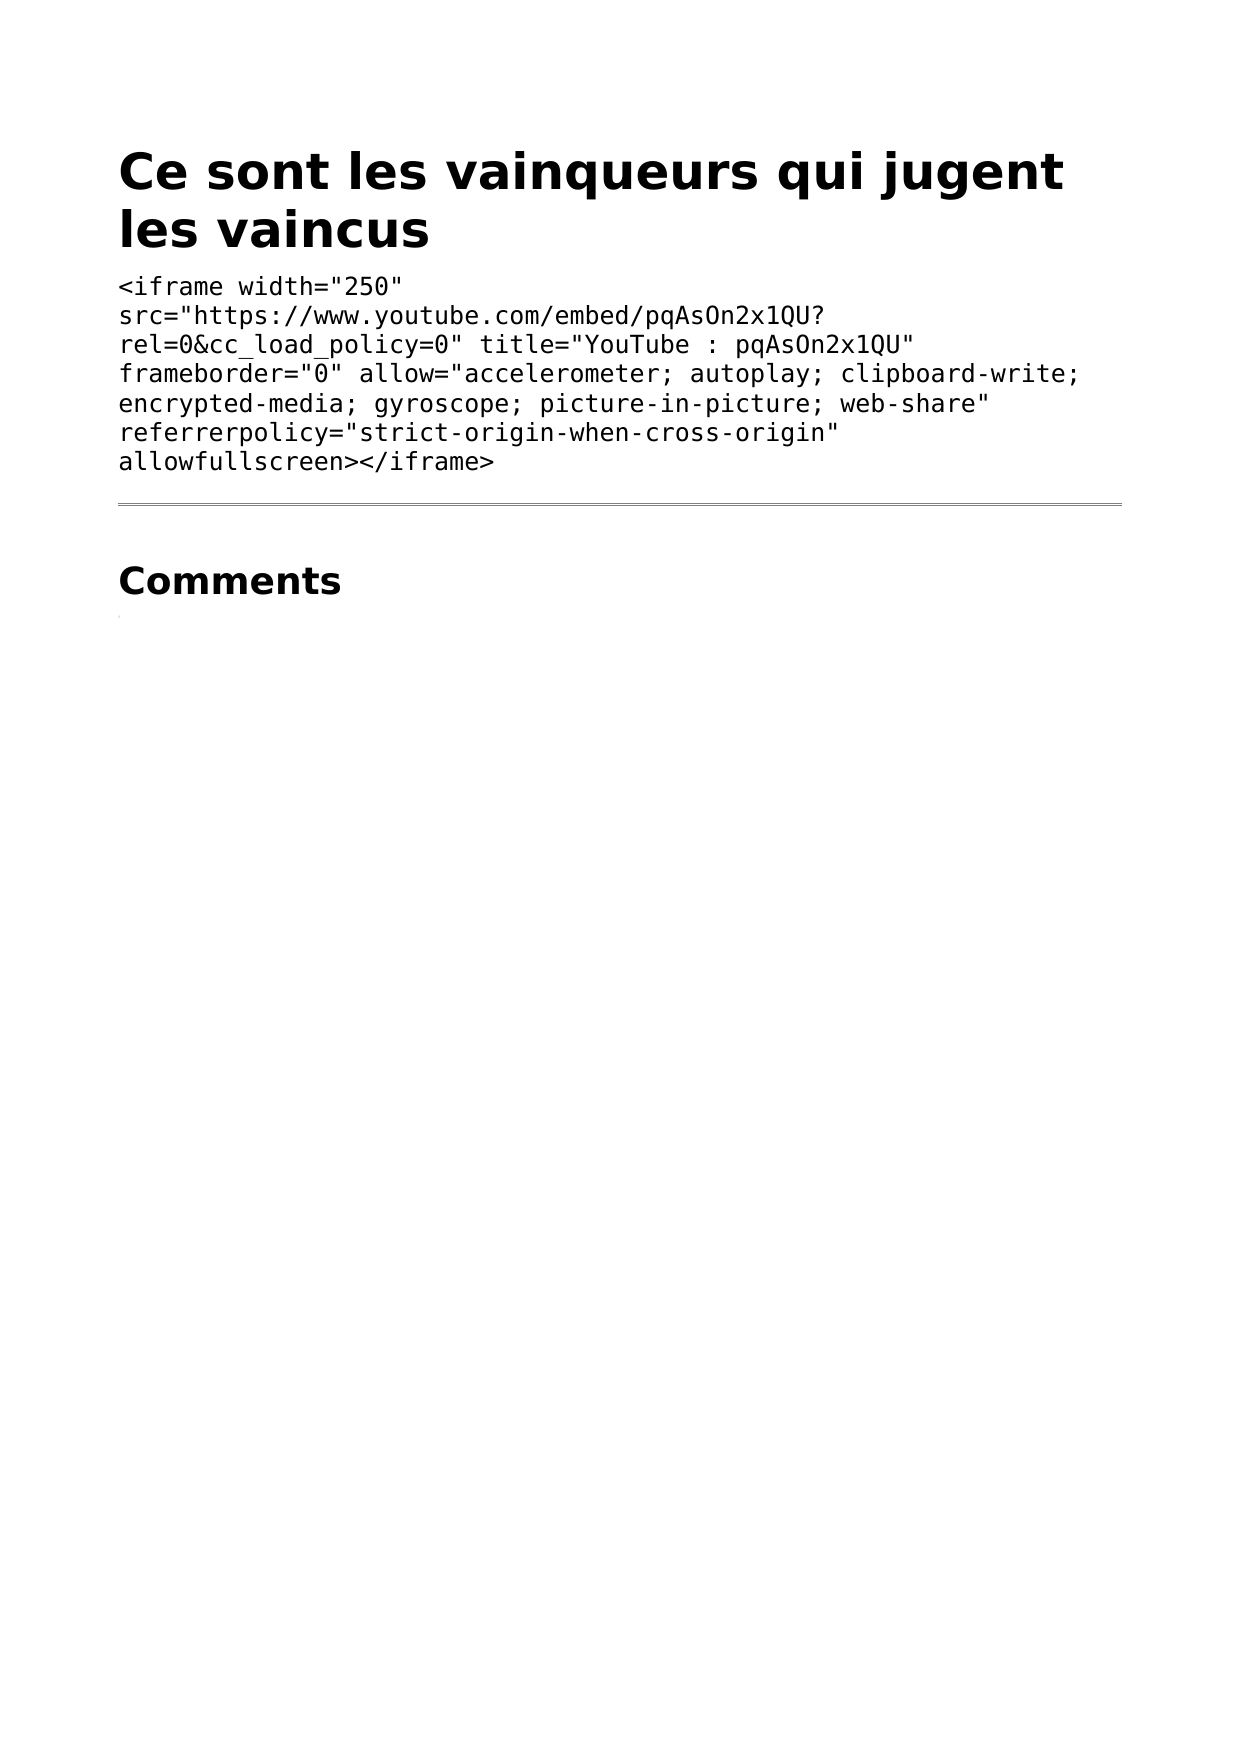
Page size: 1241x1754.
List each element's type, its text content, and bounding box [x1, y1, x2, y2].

subtitle Comments [118, 559, 1122, 603]
subtitle Ce sont les vainqueurs qui jugent les vaincus [118, 143, 1122, 259]
text <iframe width="250" src="https://www.youtube.com/embed/pqAsOn2x1QU?rel=0&cc_load_policy=0" title="YouTube : pqAsOn2x1QU" frameborder="0" allow="accelerometer; autoplay; clipboard-write; encrypted-media; gyroscope; picture-in-picture; web-share" referrerpolicy="strict-origin-when-cross-origin" allowfullscreen></iframe> [118, 272, 1122, 476]
